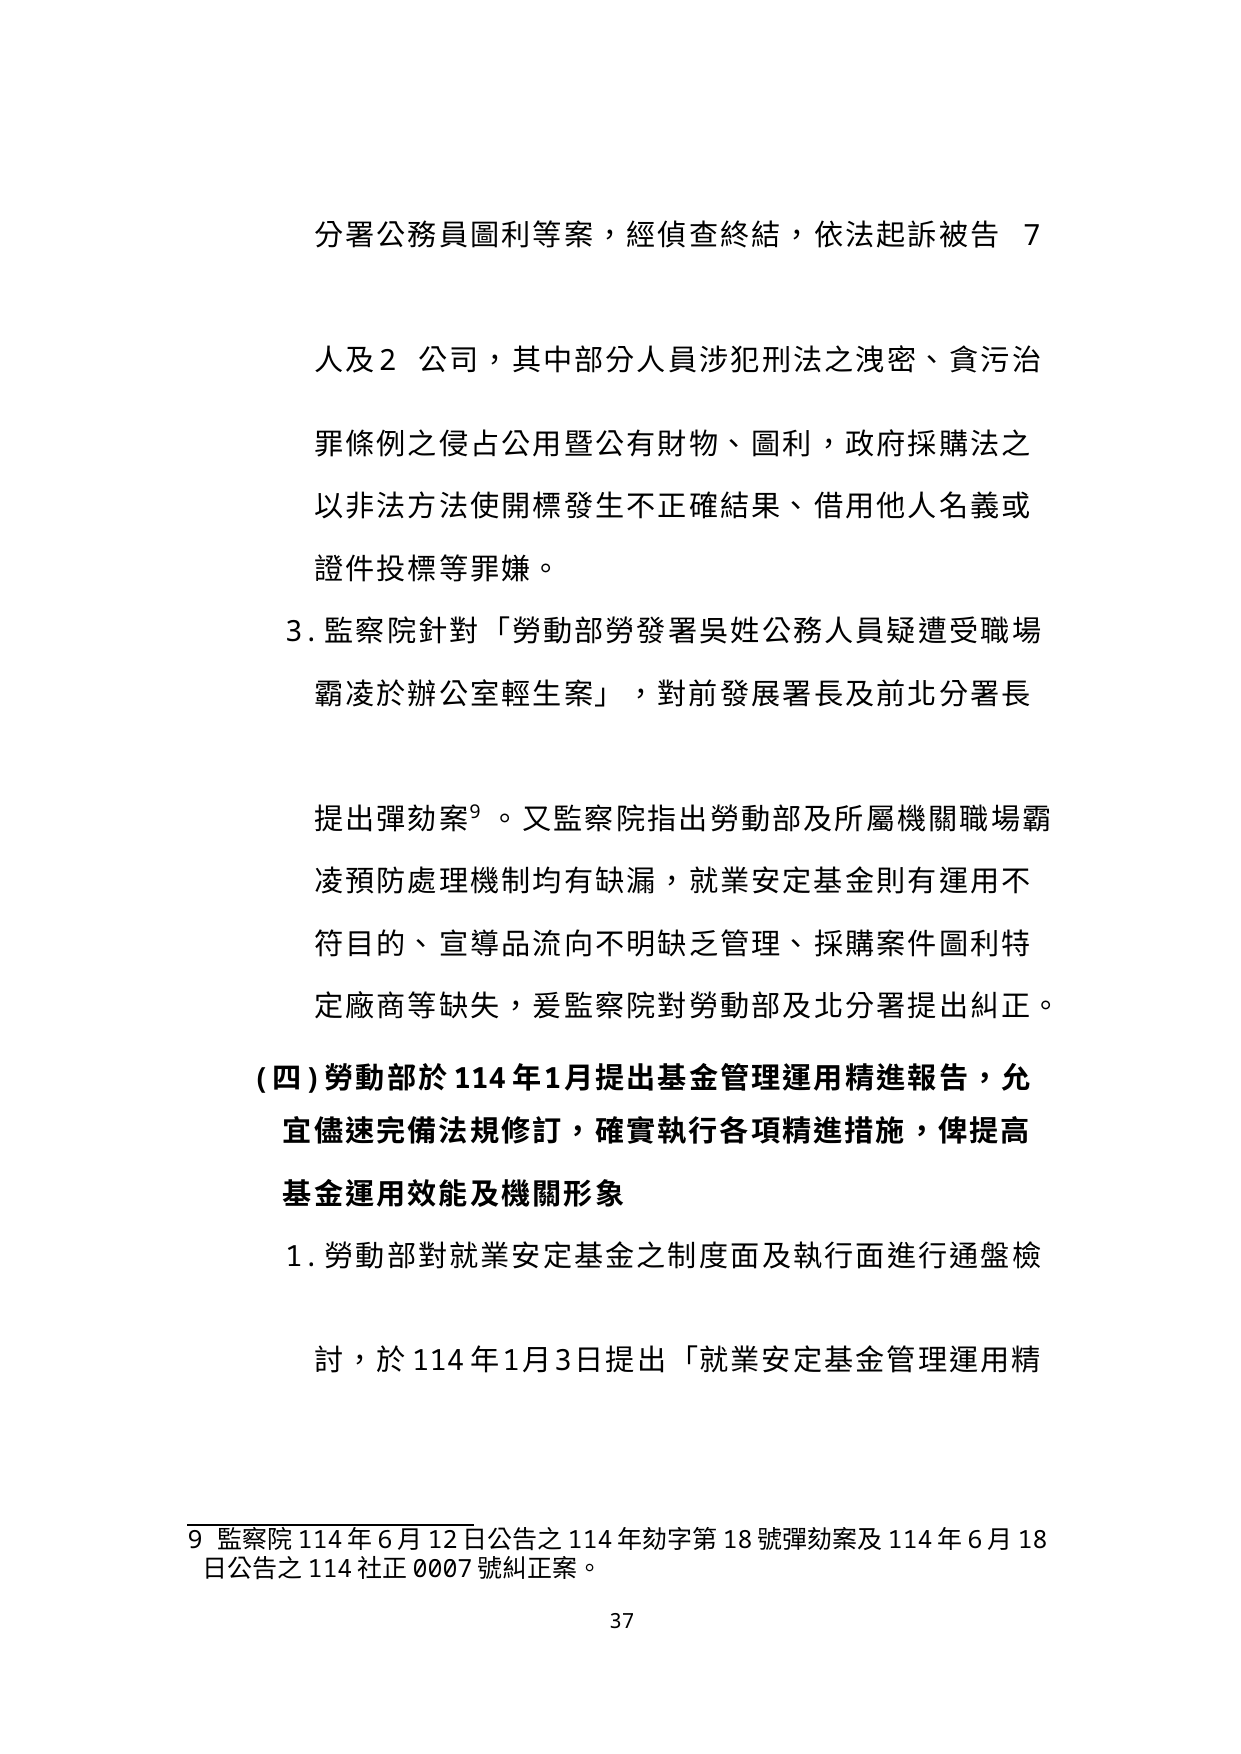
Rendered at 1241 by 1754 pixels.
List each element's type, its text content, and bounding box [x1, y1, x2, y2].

text 3.監察院針對「勞動部勞發署吳姓公務人員疑遭受職場霸凌於辦公室輕生案」，對前發展署長及前北分署長提出彈劾案。又監察院指出勞動部及所屬機關職場霸凌預防處理機制均有缺漏，就業安定基金則有運用不符目的、宣導品流向不明缺乏管理、採購案件圖利特定廠商等缺失，爰監察院對勞動部及北分署提出糾正。 [276, 587, 1052, 1025]
text 1.勞動部對就業安定基金之制度面及執行面進行通盤檢討，於114年1月3日提出「就業安定基金管理運用精 [276, 1212, 1052, 1400]
text 分署公務員圖利等案，經偵查終結，依法起訴被告 7 人及2 公司，其中部分人員涉犯刑法之洩密、貪污治罪條例之侵占公用暨公有財物、圖利，政府採購法之以非法方法使開標發生不正確結果、借用他人名義或證件投標等罪嫌。 [276, 150, 1052, 587]
text (四)勞動部於114年1月提出基金管理運用精進報告，允宜儘速完備法規修訂，確實執行各項精進措施，俾提高基金運用效能及機關形象 [247, 1025, 1052, 1212]
text 監察院114年6月12日公告之114年劾字第18號彈劾案及114年6月18日公告之114社正0007號糾正案。 [187, 1525, 1053, 1584]
